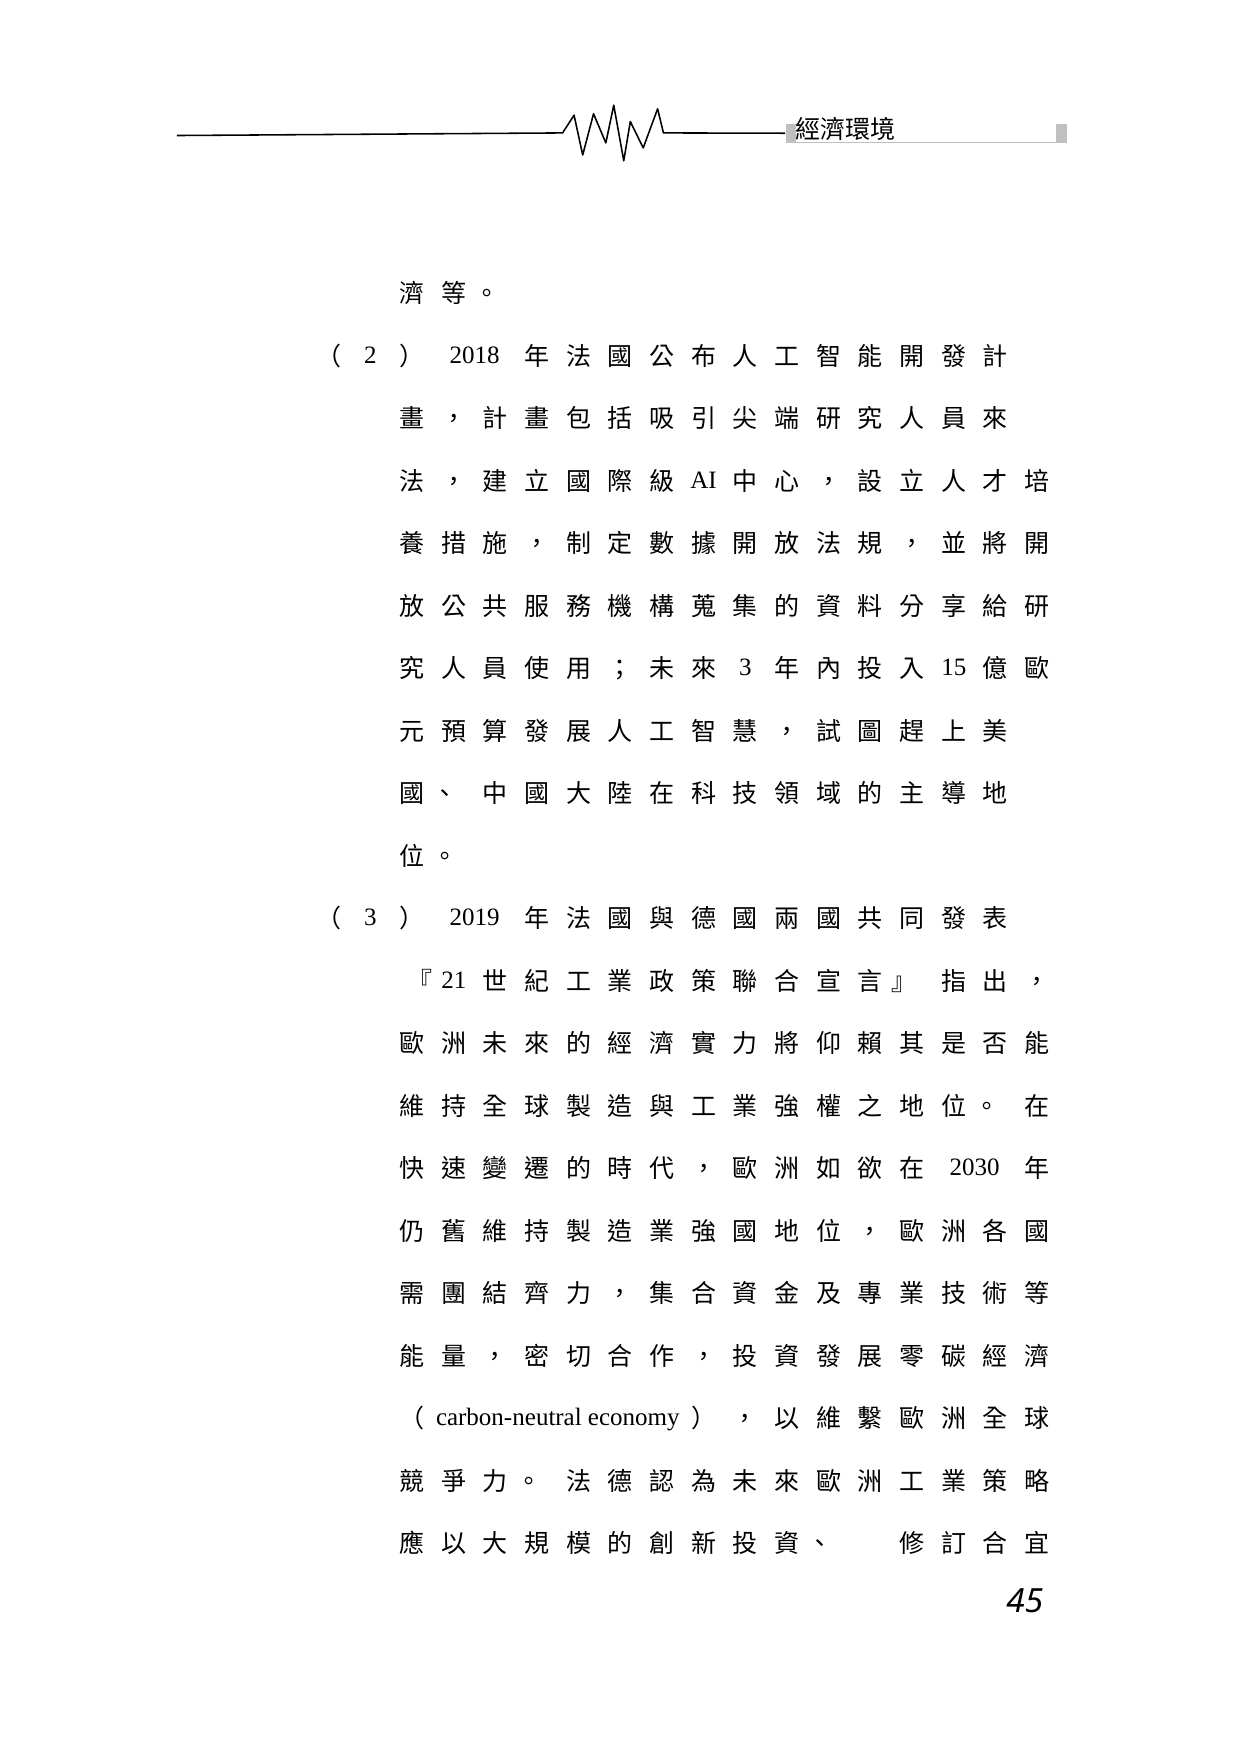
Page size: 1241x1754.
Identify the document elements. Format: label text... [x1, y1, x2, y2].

text 濟等。 [306, 250, 1058, 313]
text （2）2018年法國公布人工智能開發計畫，計畫包括吸引尖端研究人員來法，建立國際級AI中心，設立人才培養措施，制定數據開放法規，並將開放公共服務機構蒐集的資料分享給研究人員使用；未來3年內投入15億歐元預算發展人工智慧，試圖趕上美國、中國大陸在科技領域的主導地位。 [306, 313, 1058, 875]
text （3）2019年法國與德國兩國共同發表『21世紀工業政策聯合宣言』指出，歐洲未來的經濟實力將仰賴其是否能維持全球製造與工業強權之地位。在快速變遷的時代，歐洲如欲在2030年仍舊維持製造業強國地位，歐洲各國需團結齊力，集合資金及專業技術等能量，密切合作，投資發展零碳經濟（carbon-neutral economy），以維繫歐洲全球競爭力。法德認為未來歐洲工業策略應以大規模的創新投資、 修訂合宜 [306, 875, 1058, 1563]
